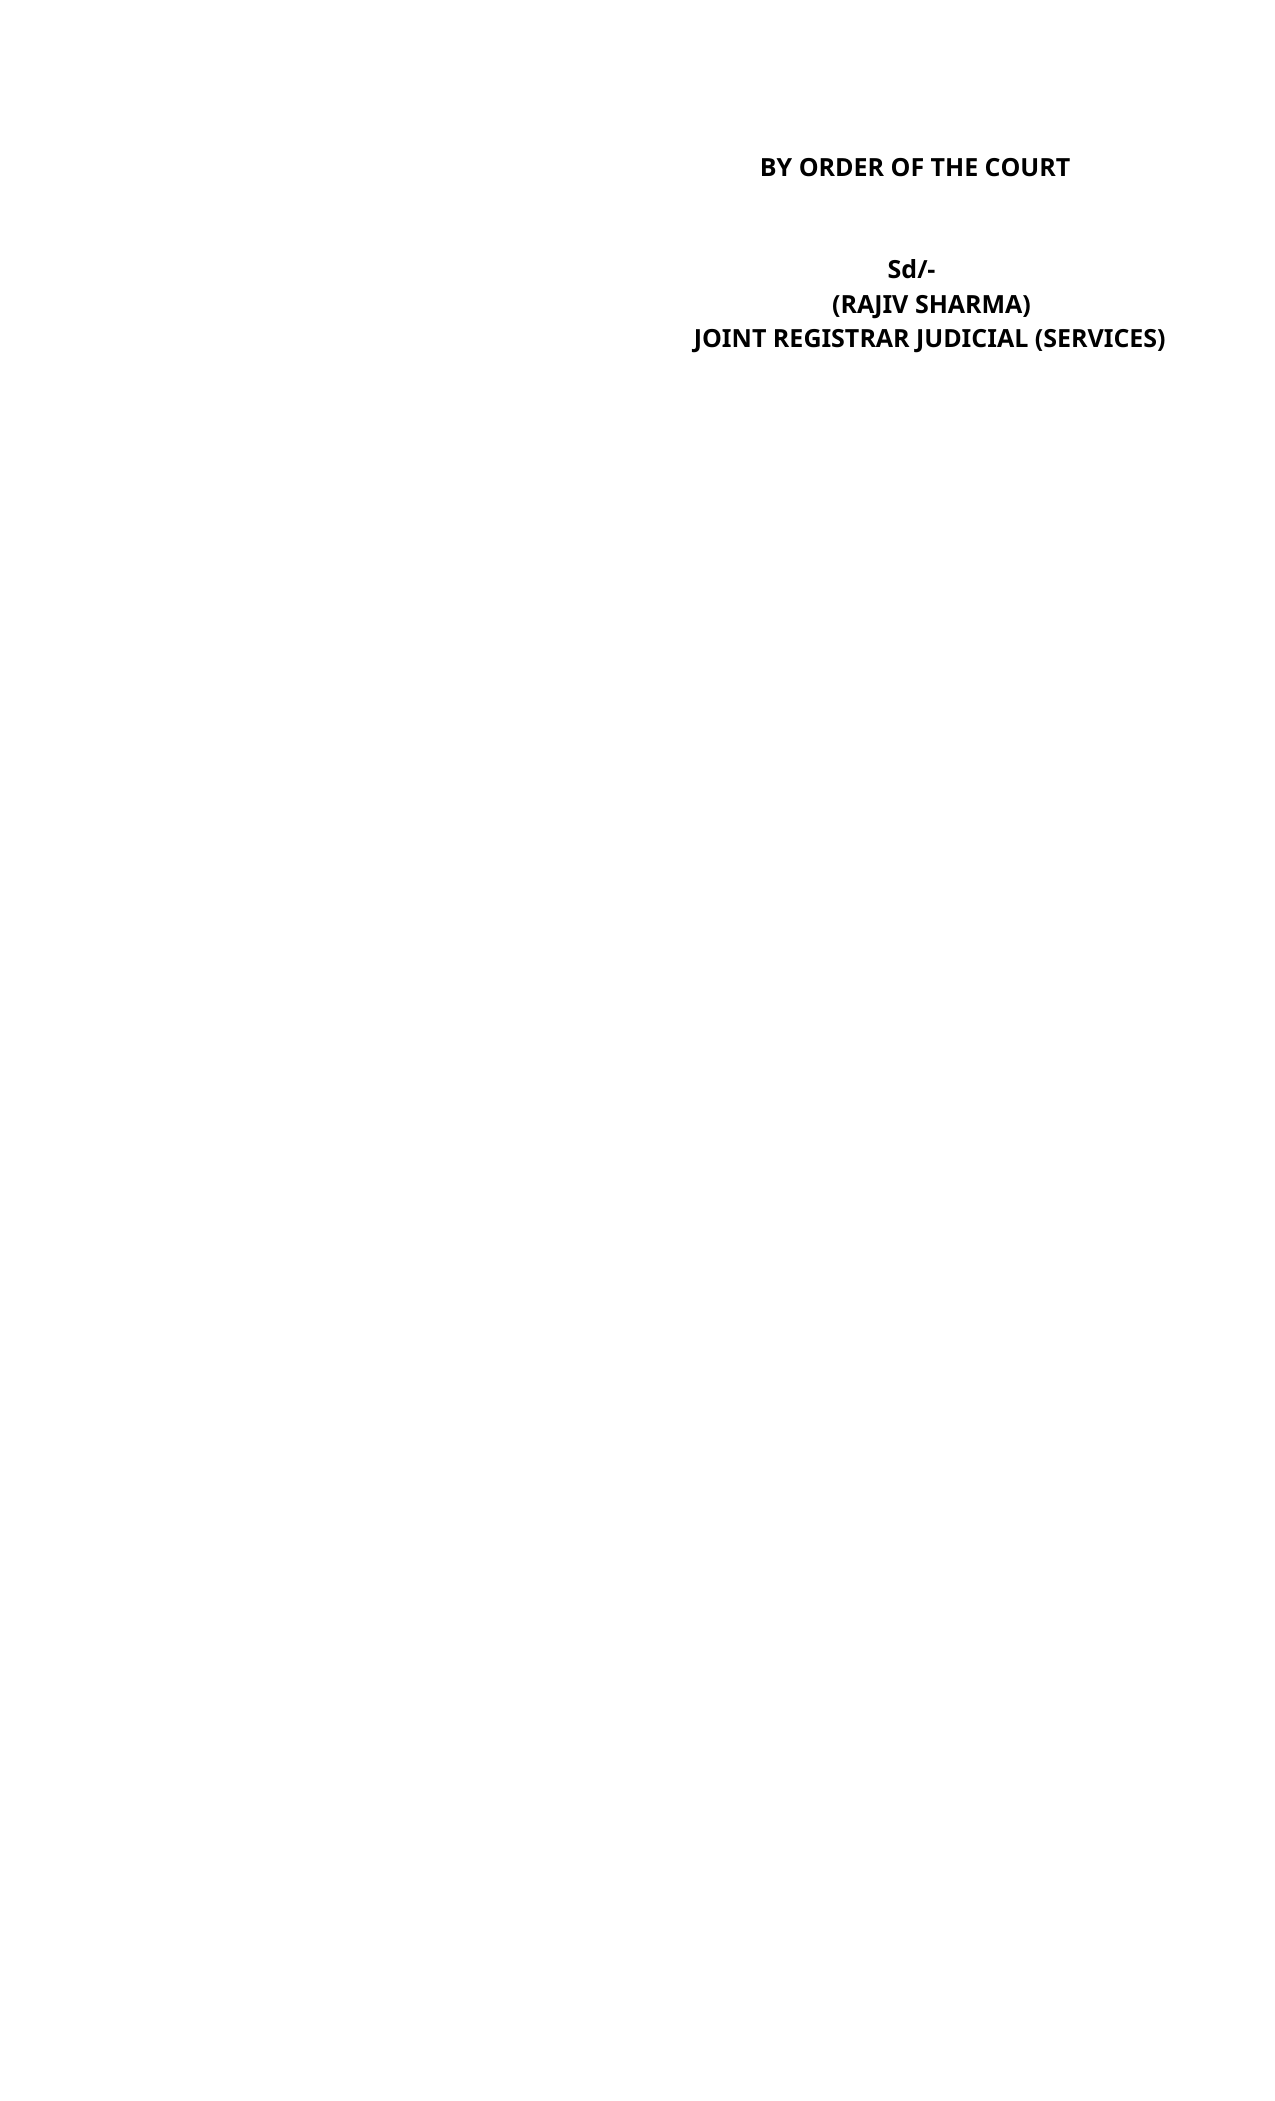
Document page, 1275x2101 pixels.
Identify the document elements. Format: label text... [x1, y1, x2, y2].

text Sd/- [212, 252, 1181, 286]
text BY ORDER OF THE COURT [662, 150, 1181, 184]
list JOINT REGISTRAR JUDICIAL (SERVICES) [587, 320, 1181, 354]
text (RAJIV SHARMA) [212, 286, 1181, 320]
